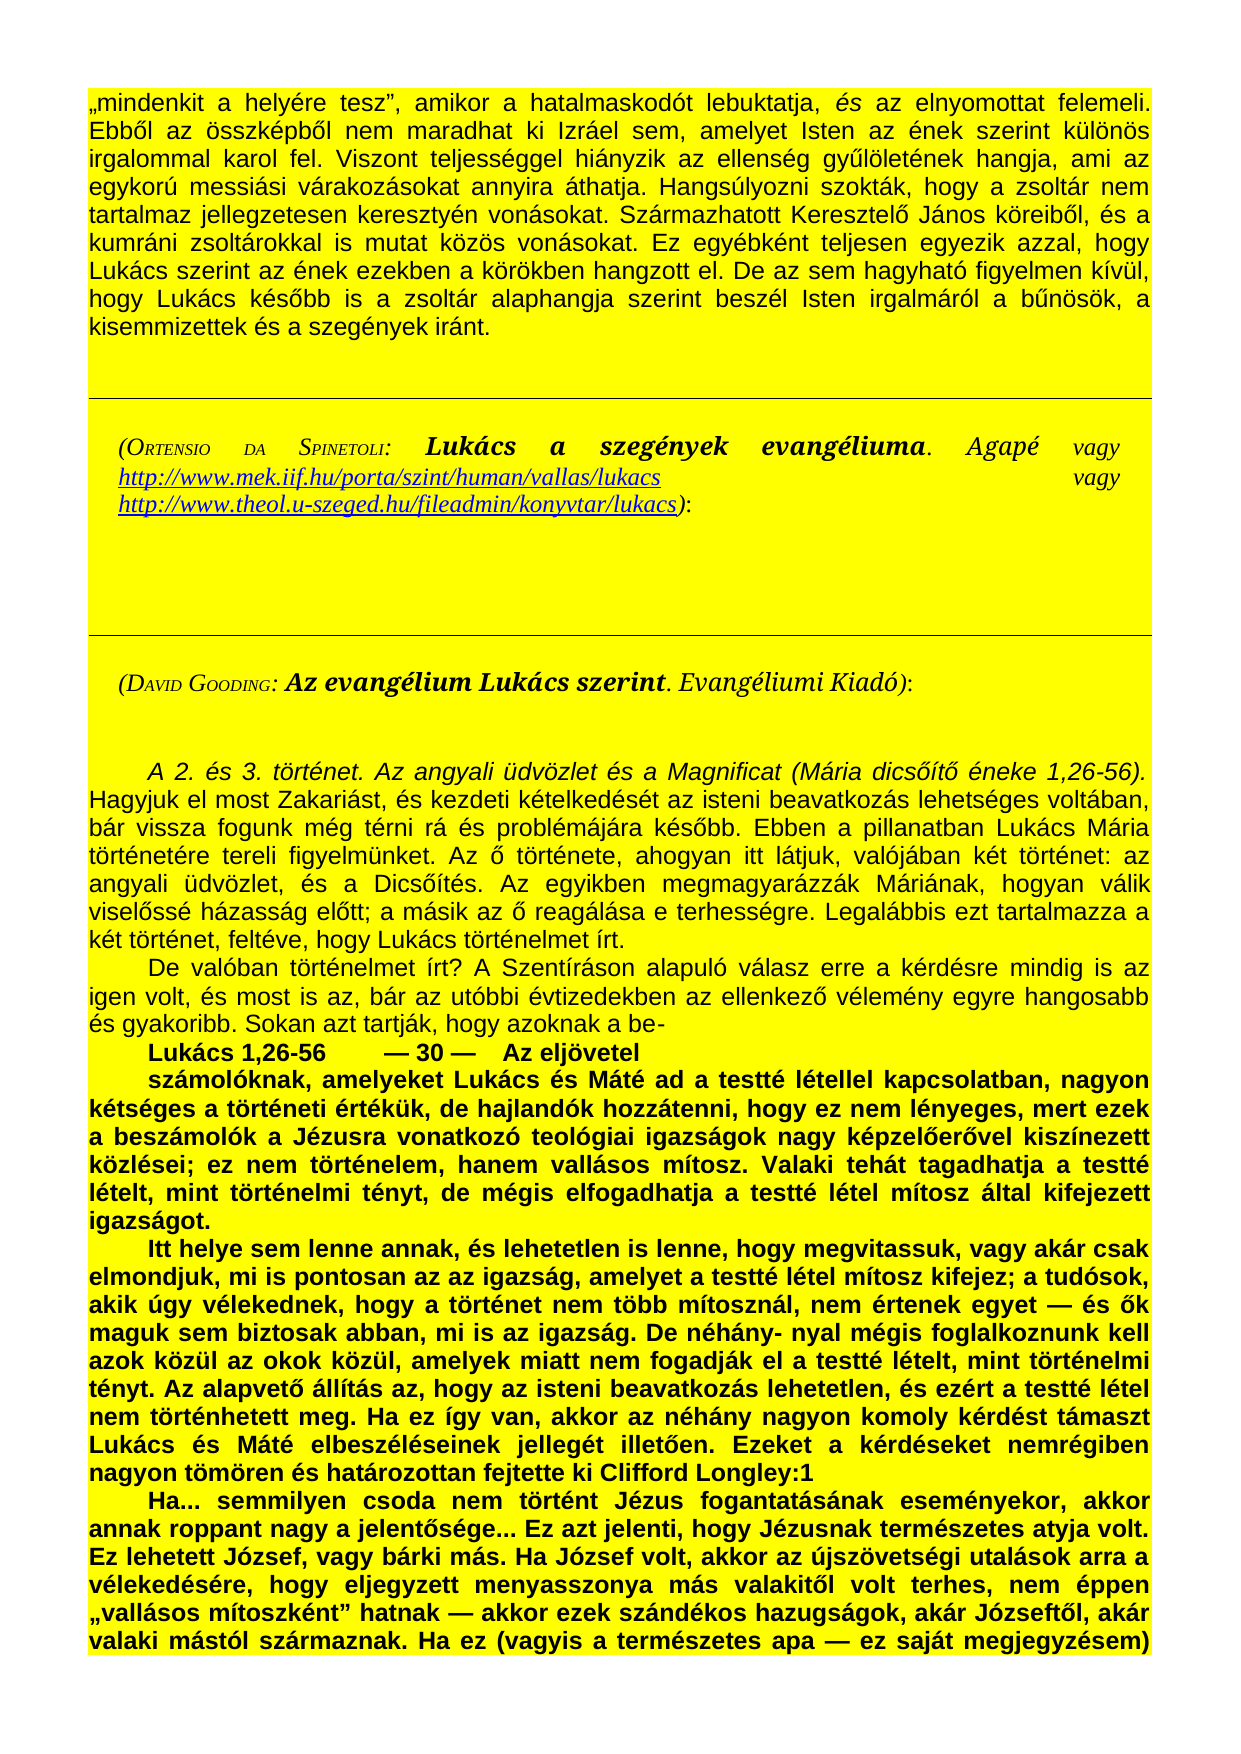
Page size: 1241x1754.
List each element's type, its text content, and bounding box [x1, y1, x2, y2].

text (Ortensio da Spinetoli: Lukács a szegények evangéliuma. Agapé vagy http://www.mek.iif.hu/porta/szint/human/vallas/lukacs vagy http://www.theol.u-szeged.hu/fileadmin/konyvtar/lukacs): [88, 399, 1152, 548]
text Itt helye sem lenne annak, és lehetetlen is lenne, hogy megvitassuk, vagy akár csak elmondjuk, mi is pontosan az az igazság, amelyet a testté létel mítosz kifejez; a tudósok, akik úgy vélekednek, hogy a történet nem több mítosznál, nem értenek egyet — és ők maguk sem biztosak abban, mi is az igazság. De néhány- nyal mégis foglalkoznunk kell azok közül az okok közül, amelyek miatt nem fogadják el a testté lételt, mint történelmi tényt. Az alapvető állítás az, hogy az isteni beavatkozás lehetetlen, és ezért a testté létel nem történhetett meg. Ha ez így van, akkor az néhány nagyon komoly kérdést támaszt Lukács és Máté elbeszéléseinek jellegét illetően. Ezeket a kérdéseket nemrégiben nagyon tömören és határozottan fejtette ki Clifford Longley:1 [88, 1234, 1152, 1487]
text Lukács 1,26-56 — 30 — Az eljövetel [88, 1038, 1152, 1066]
text Ha... semmilyen csoda nem történt Jézus fogantatásának eseményekor, akkor annak roppant nagy a jelentősége... Ez azt jelenti, hogy Jézusnak természetes atyja volt. Ez lehetett József, vagy bárki más. Ha József volt, akkor az újszövetségi utalások arra a vélekedésére, hogy eljegyzett menyasszonya más valakitől volt terhes, nem éppen „vallásos mítoszként” hatnak — akkor ezek szándékos hazugságok, akár Józseftől, akár valaki mástól származnak. Ha ez (vagyis a természetes apa — ez saját megjegyzésem) [88, 1487, 1152, 1655]
text számolóknak, amelyeket Lukács és Máté ad a testté létellel kapcsolatban, nagyon kétséges a történeti értékük, de hajlandók hozzátenni, hogy ez nem lényeges, mert ezek a beszámolók a Jézusra vonatkozó teológiai igazságok nagy képzelőerővel kiszínezett közlései; ez nem történelem, hanem vallásos mítosz. Valaki tehát tagadhatja a testté lételt, mint történelmi tényt, de mégis elfogadhatja a testté létel mítosz által kifejezett igazságot. [88, 1066, 1152, 1234]
text „mindenkit a helyére tesz”, amikor a hatalmaskodót lebuktatja, és az elnyomottat felemeli. Ebből az összképből nem maradhat ki Izráel sem, amelyet Isten az ének szerint különös irgalommal karol fel. Viszont teljességgel hiányzik az ellenség gyűlöletének hangja, ami az egykorú messiási várakozásokat annyira áthatja. Hangsúlyozni szokták, hogy a zsoltár nem tartalmaz jellegzetesen keresztyén vonásokat. Származhatott Keresztelő János köreiből, és a kumráni zsoltárokkal is mutat közös vonásokat. Ez egyébként teljesen egyezik azzal, hogy Lukács szerint az ének ezekben a körökben hangzott el. De az sem hagyható figyelmen kívül, hogy Lukács később is a zsoltár alaphangja szerint beszél Isten irgalmáról a bűnösök, a kisemmizettek és a szegények iránt. [88, 88, 1152, 341]
text De valóban történelmet írt? A Szentíráson alapuló válasz erre a kérdésre mindig is az igen volt, és most is az, bár az utóbbi évtizedekben az ellenkező vélemény egyre hangosabb és gyakoribb. Sokan azt tartják, hogy azoknak a be‑ [88, 954, 1152, 1038]
text (David Gooding: Az evangélium Lukács szerint. Evangéliumi Kiadó): [88, 636, 1152, 728]
text A 2. és 3. történet. Az angyali üdvözlet és a Magnificat (Mária dicsőítő éneke 1,26-56). Hagyjuk el most Zakariást, és kezdeti kételkedését az isteni beavatkozás lehetséges voltában, bár vissza fogunk még térni rá és problémájára később. Ebben a pillanatban Lukács Mária történetére tereli figyelmünket. Az ő története, ahogyan itt látjuk, valójában két történet: az angyali üdvözlet, és a Dicsőítés. Az egyikben megmagyarázzák Máriának, hogyan válik viselőssé házasság előtt; a másik az ő reagálása e terhességre. Legalábbis ezt tartalmazza a két történet, feltéve, hogy Lukács történelmet írt. [88, 758, 1152, 954]
